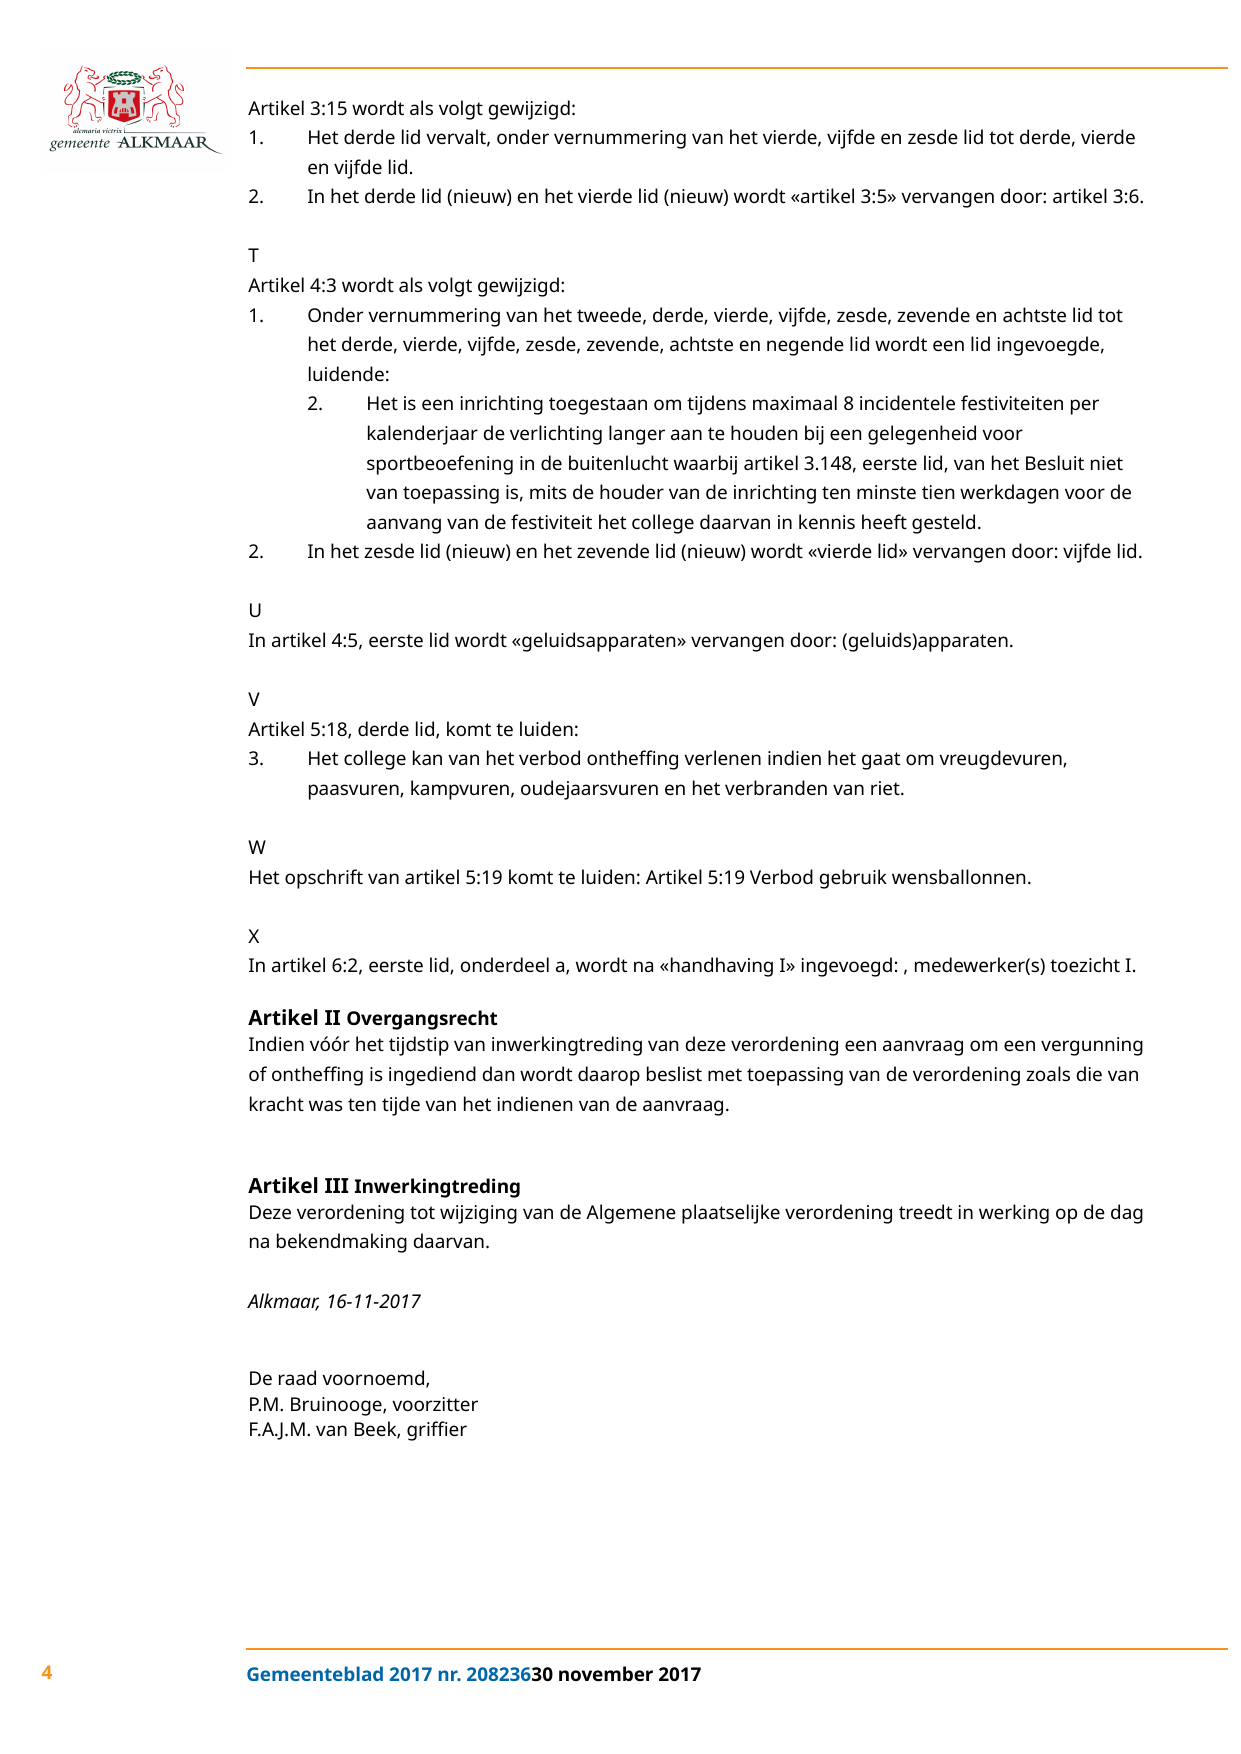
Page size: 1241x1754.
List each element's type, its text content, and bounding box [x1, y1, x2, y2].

text T [248, 243, 1152, 268]
text U [248, 598, 1152, 623]
text Artikel 5:18, derde lid, komt te luiden: [248, 716, 1152, 742]
text Deze verordening tot wijziging van de Algemene plaatselijke verordening treedt in werking op de dag na bekendmaking daarvan. [248, 1199, 1152, 1254]
text P.M. Bruinooge, voorzitter [248, 1391, 1152, 1417]
text In artikel 4:5, eerste lid wordt «geluidsapparaten» vervangen door: (geluids)apparaten. [248, 627, 1152, 653]
text W [248, 834, 1152, 860]
list In het derde lid (nieuw) en het vierde lid (nieuw) wordt «artikel 3:5» vervangen door: artikel 3:6. [248, 183, 1152, 209]
text In artikel 6:2, eerste lid, onderdeel a, wordt na «handhaving I» ingevoegd: , medewerker(s) toezicht I. [248, 953, 1152, 978]
text Indien vóór het tijdstip van inwerkingtreding van deze verordening een aanvraag om een vergunning of ontheffing is ingediend dan wordt daarop beslist met toepassing van de verordening zoals die van kracht was ten tijde van het indienen van de aanvraag. [248, 1032, 1152, 1116]
text F.A.J.M. van Beek, griffier [248, 1417, 1152, 1442]
picture [41, 47, 231, 172]
text De raad voornoemd, [248, 1365, 1152, 1391]
text X [248, 923, 1152, 949]
text Artikel 4:3 wordt als volgt gewijzigd: [248, 272, 1152, 298]
text V [248, 686, 1152, 712]
text Het opschrift van artikel 5:19 komt te luiden: Artikel 5:19 Verbod gebruik wensballonnen. [248, 864, 1152, 890]
text Artikel 3:15 wordt als volgt gewijzigd: [248, 95, 1152, 121]
list In het zesde lid (nieuw) en het zevende lid (nieuw) wordt «vierde lid» vervangen door: vijfde lid. [248, 538, 1152, 564]
list Het is een inrichting toegestaan om tijdens maximaal 8 incidentele festiviteiten per kalenderjaar de verlichting langer aan te houden bij een gelegenheid voor sportbeoefening in de buitenlucht waarbij artikel 3.148, eerste lid, van het Besluit niet van toepassing is, mits de houder van de inrichting ten minste tien werkdagen voor de aanvang van de festiviteit het college daarvan in kennis heeft gesteld. [307, 391, 1152, 535]
list Het college kan van het verbod ontheffing verlenen indien het gaat om vreugdevuren, paasvuren, kampvuren, oudejaarsvuren en het verbranden van riet. [248, 746, 1152, 801]
list Onder vernummering van het tweede, derde, vierde, vijfde, zesde, zevende en achtste lid tot het derde, vierde, vijfde, zesde, zevende, achtste en negende lid wordt een lid ingevoegde, luidende: [248, 302, 1152, 387]
text Artikel III Inwerkingtreding [248, 1171, 1152, 1199]
text Alkmaar, 16-11-2017 [248, 1288, 1152, 1314]
list Het derde lid vervalt, onder vernummering van het vierde, vijfde en zesde lid tot derde, vierde en vijfde lid. [248, 124, 1152, 180]
text Artikel II Overgangsrecht [248, 1003, 1152, 1032]
